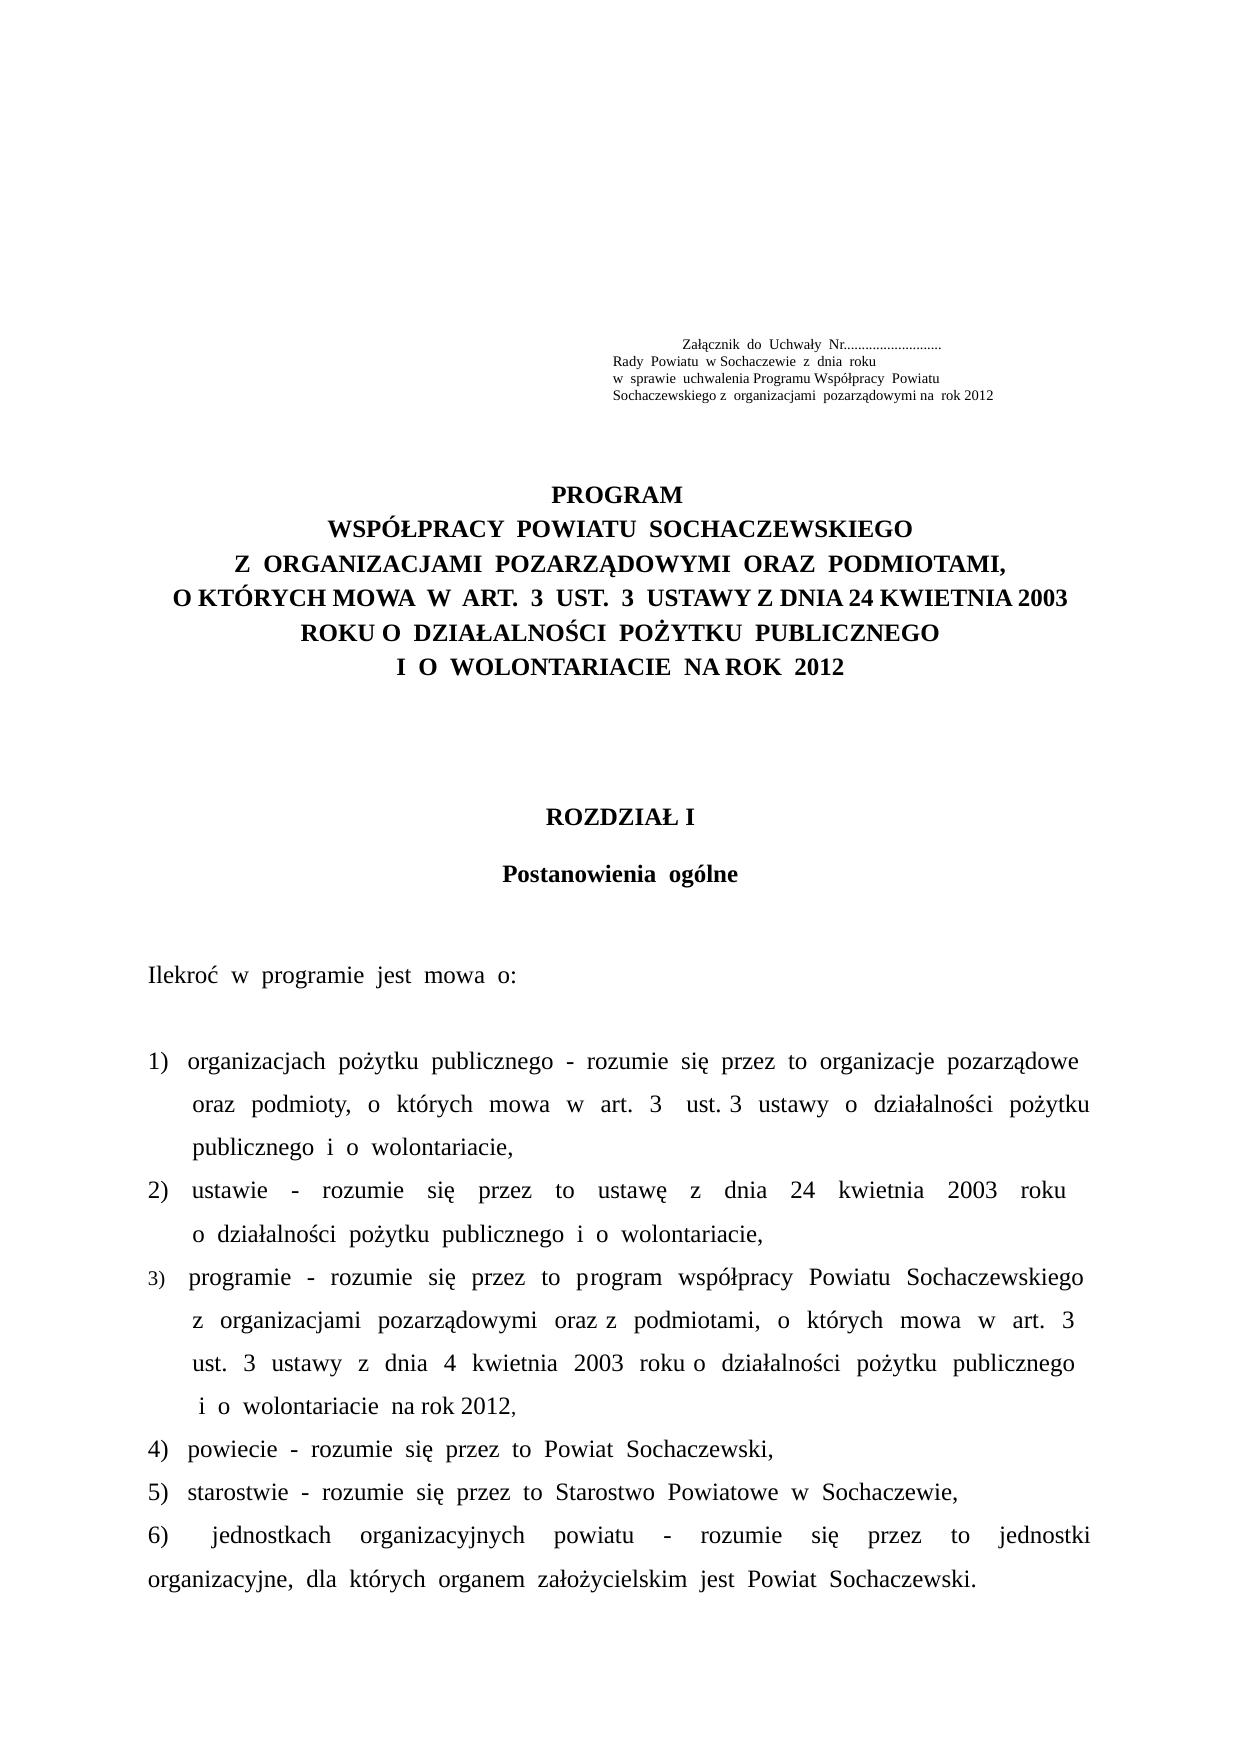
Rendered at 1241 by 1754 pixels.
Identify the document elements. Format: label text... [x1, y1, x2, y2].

list programie - rozumie się przez to program współpracy Powiatu Sochaczewskiego z organizacjami pozarządowymi oraz z podmiotami, o których mowa w art. 3 ust. 3 ustawy z dnia 4 kwietnia 2003 roku o działalności pożytku publicznego i o wolontariacie na rok 2012, [148, 1262, 1092, 1420]
list ustawie - rozumie się przez to ustawę z dnia 24 kwietnia 2003 roku o działalności pożytku publicznego i o wolontariacie, [148, 1176, 1092, 1247]
text PROGRAM [148, 480, 1092, 509]
text I O WOLONTARIACIE NA ROK 2012 [148, 652, 1092, 681]
text Postanowienia ogólne [148, 859, 1092, 888]
text Sochaczewskiego z organizacjami pozarządowymi na rok 2012 [148, 386, 1092, 403]
list powiecie - rozumie się przez to Powiat Sochaczewski, [148, 1434, 1092, 1463]
text ROZDZIAŁ I [148, 802, 1092, 831]
text Załącznik do Uchwały Nr........................... [148, 336, 1092, 353]
text O KTÓRYCH MOWA W ART. 3 UST. 3 USTAWY Z DNIA 24 KWIETNIA 2003 ROKU O DZIAŁALNOŚCI POŻYTKU PUBLICZNEGO [148, 583, 1092, 647]
list organizacjach pożytku publicznego - rozumie się przez to organizacje pozarządowe oraz podmioty, o których mowa w art. 3 ust. 3 ustawy o działalności pożytku publicznego i o wolontariacie, [148, 1046, 1092, 1161]
list starostwie - rozumie się przez to Starostwo Powiatowe w Sochaczewie, [148, 1477, 1092, 1506]
text Z ORGANIZACJAMI POZARZĄDOWYMI ORAZ PODMIOTAMI, [148, 549, 1092, 578]
text Rady Powiatu w Sochaczewie z dnia roku [148, 353, 1092, 370]
text Ilekroć w programie jest mowa o: [148, 960, 1092, 989]
list 6) jednostkach organizacyjnych powiatu - rozumie się przez to jednostki organizacyjne, dla których organem założycielskim jest Powiat Sochaczewski. [103, 1521, 1092, 1592]
text w sprawie uchwalenia Programu Współpracy Powiatu [148, 370, 1092, 386]
subtitle WSPÓŁPRACY POWIATU SOCHACZEWSKIEGO [148, 514, 1092, 543]
